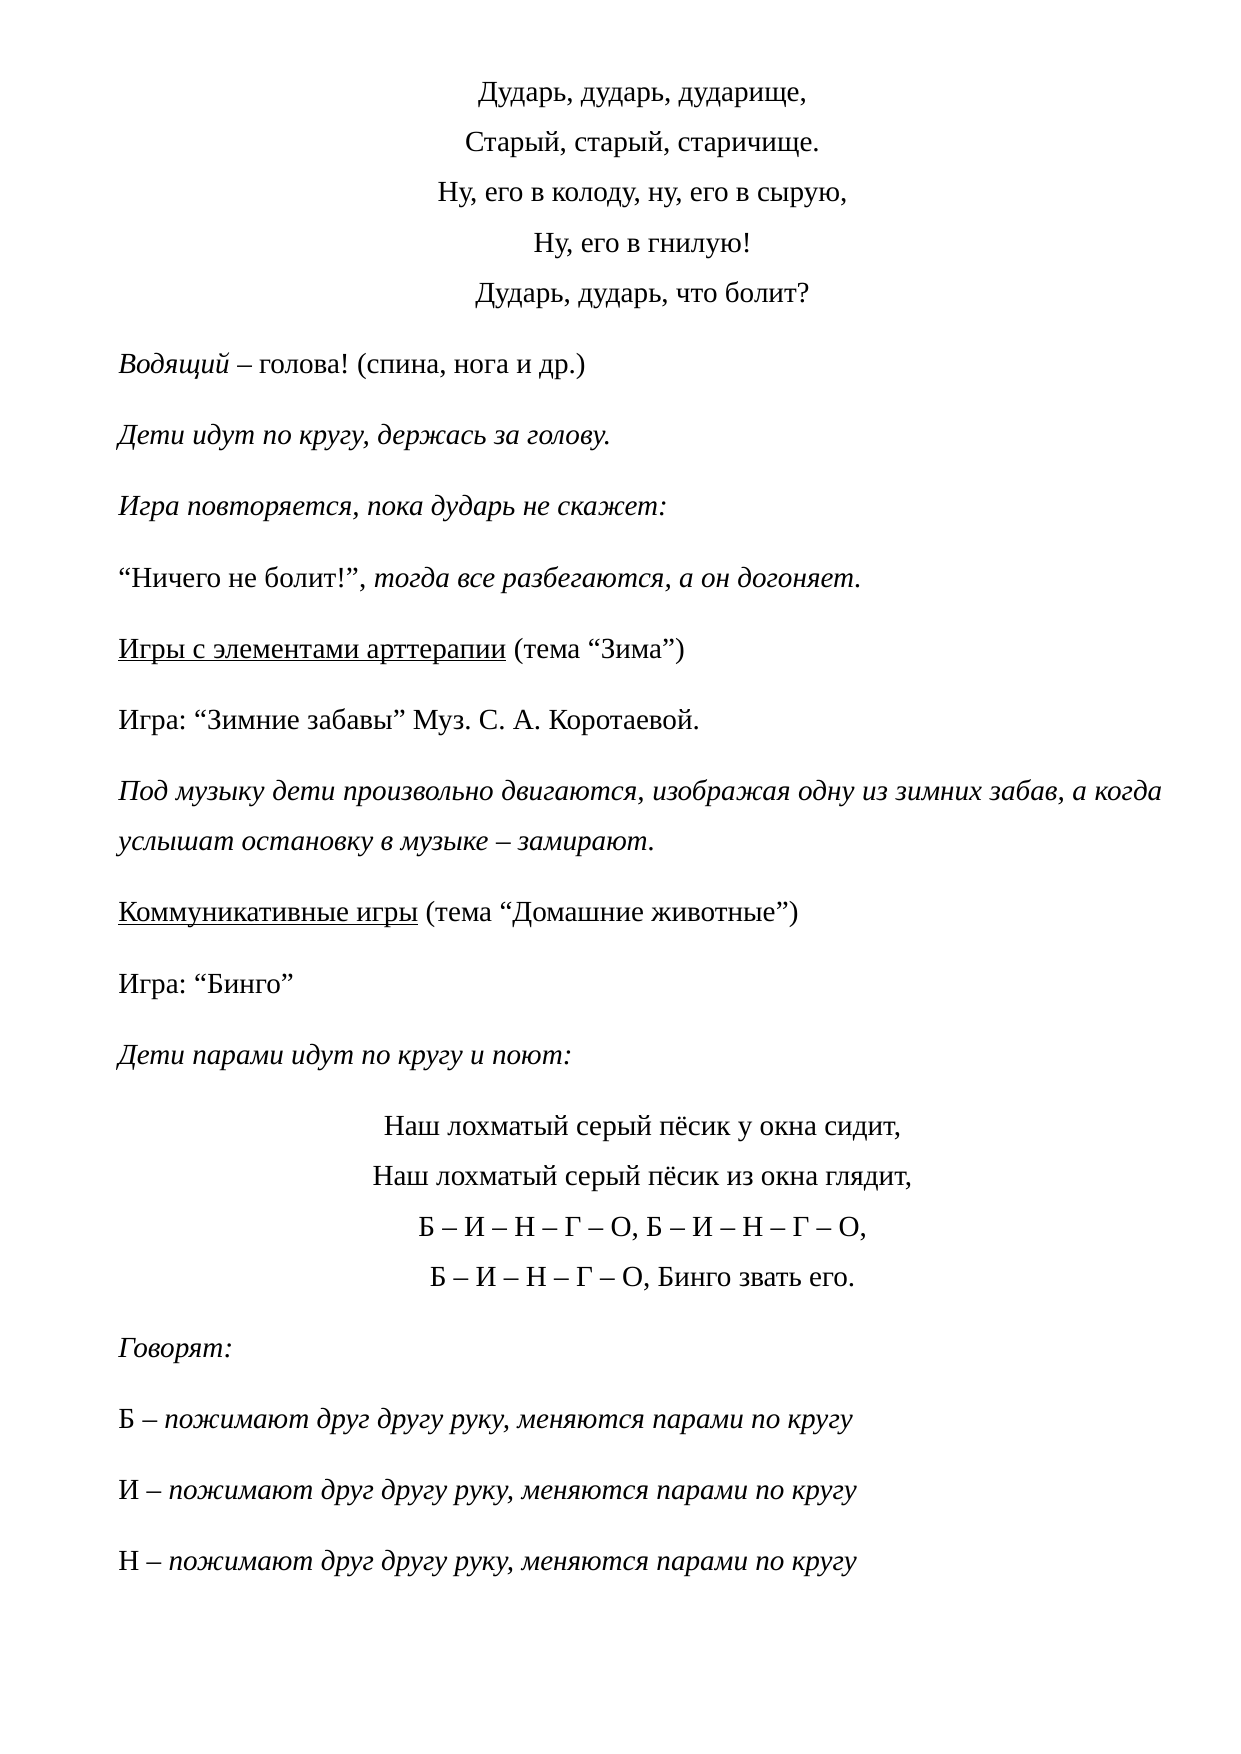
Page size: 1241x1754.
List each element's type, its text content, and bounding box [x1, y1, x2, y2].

text Дударь, дударь, дударище, Старый, старый, старичище. Ну, его в колоду, ну, его в сырую, Ну, его в гнилую! Дударь, дударь, что болит? [118, 74, 1167, 309]
text Коммуникативные игры (тема “Домашние животные”) [118, 894, 1167, 928]
text Говорят: [118, 1330, 1167, 1364]
text Игра повторяется, пока дударь не скажет: [118, 488, 1167, 522]
text Наш лохматый серый пёсик у окна сидит, Наш лохматый серый пёсик из окна глядит, Б – И – Н – Г – О, Б – И – Н – Г – О, Б – И – Н – Г – О, Бинго звать его. [118, 1108, 1167, 1292]
text “Ничего не болит!”, тогда все разбегаются, а он догоняет. [118, 560, 1167, 593]
text Б – пожимают друг другу руку, меняются парами по кругу [118, 1401, 1167, 1435]
text Под музыку дети произвольно двигаются, изображая одну из зимних забав, а когда услышат остановку в музыке – замирают. [118, 773, 1167, 857]
text Игры с элементами арттерапии (тема “Зима”) [118, 631, 1167, 664]
text И – пожимают друг другу руку, меняются парами по кругу [118, 1472, 1167, 1506]
text Игра: “Бинго” [118, 966, 1167, 999]
text Дети идут по кругу, держась за голову. [118, 417, 1167, 451]
text Водящий – голова! (спина, нога и др.) [118, 346, 1167, 380]
text Игра: “Зимние забавы” Муз. С. А. Коротаевой. [118, 702, 1167, 736]
text Н – пожимают друг другу руку, меняются парами по кругу [118, 1543, 1167, 1577]
text Дети парами идут по кругу и поют: [118, 1037, 1167, 1070]
